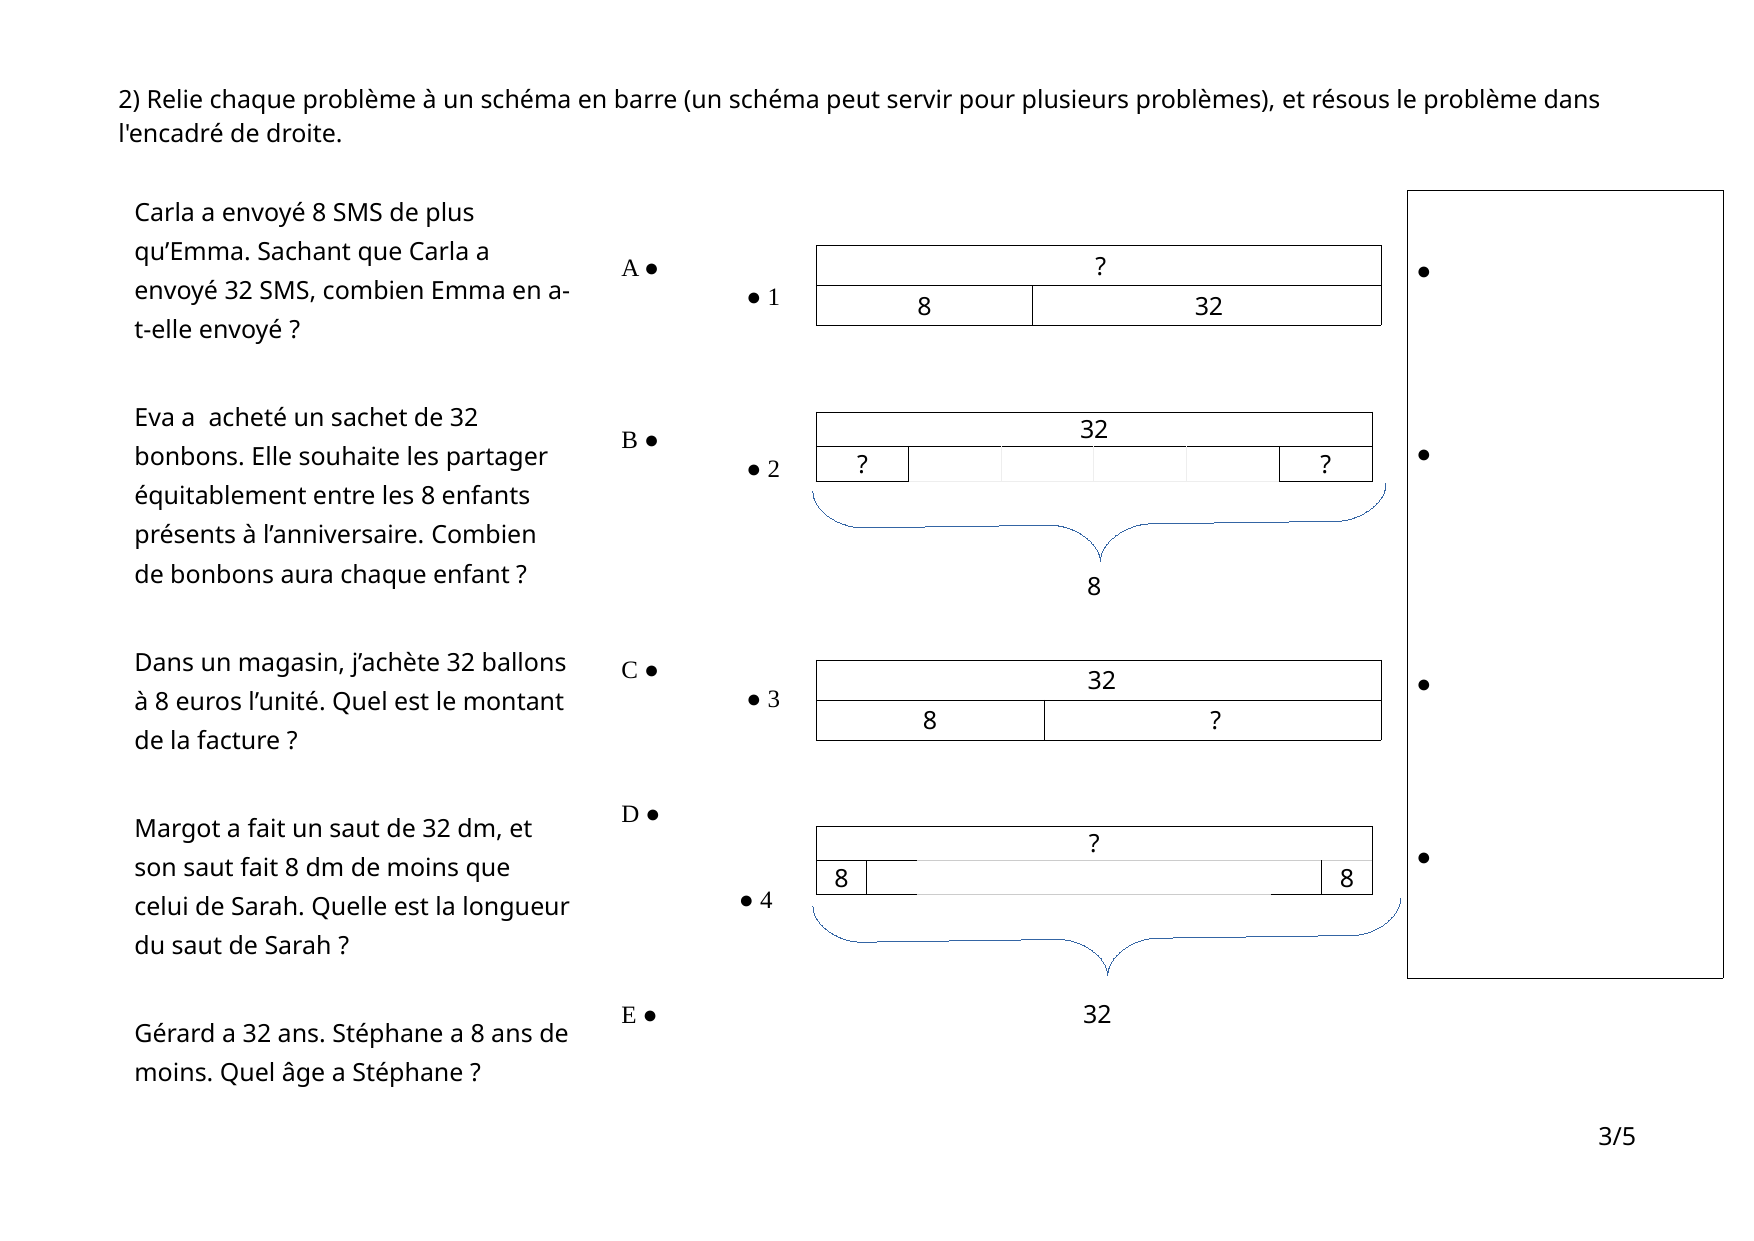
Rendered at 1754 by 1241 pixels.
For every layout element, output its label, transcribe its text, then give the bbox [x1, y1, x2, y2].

text A ● [621, 253, 782, 282]
table_cell [1094, 447, 1186, 481]
text C ● [621, 656, 782, 684]
text 2) Relie chaque problème à un schéma en barre (un schéma peut servir pour plusieurs problèmes), et résous le problème dans l'encadré de droite. [118, 81, 1636, 149]
table_cell 32 [1033, 286, 1381, 325]
text Margot a fait un saut de 32 dm, et son saut fait 8 dm de moins que celui de Sarah. Quelle est la longueur du saut de Sarah ? [134, 810, 571, 962]
text 8 [816, 568, 1372, 631]
text ● 4 [621, 886, 782, 914]
table_header ? [817, 827, 1372, 860]
text ● [1416, 256, 1714, 285]
text ● 1 [621, 282, 782, 311]
text Gérard a 32 ans. Stéphane a 8 ans de moins. Quel âge a Stéphane ? [134, 1016, 571, 1089]
text Dans un magasin, j’achète 32 ballons à 8 euros l’unité. Quel est le montant de la facture ? [134, 644, 571, 757]
table_cell ? [1045, 701, 1381, 740]
text ● [1416, 842, 1714, 871]
table_cell [917, 861, 967, 894]
table_cell [1170, 861, 1220, 894]
table_header 32 [817, 413, 1372, 446]
text Eva a acheté un sachet de 32 bonbons. Elle souhaite les partager équitablement entre les 8 enfants présents à l’anniversaire. Combien de bonbons aura chaque enfant ? [134, 400, 571, 590]
table_cell [1069, 861, 1119, 894]
text B ● [621, 426, 782, 454]
table_cell 8 [1322, 861, 1372, 894]
text Carla a envoyé 8 SMS de plus qu’Emma. Sachant que Carla a envoyé 32 SMS, combien Emma en a-t-elle envoyé ? [134, 194, 571, 346]
table_header ? [817, 246, 1381, 285]
table_cell [1019, 861, 1068, 894]
table_cell [909, 447, 1001, 481]
table_cell 8 [817, 701, 1044, 740]
table_cell [1220, 861, 1271, 894]
table_cell 8 [817, 286, 1032, 325]
table_cell [1271, 861, 1321, 894]
text ● [1416, 439, 1714, 468]
text E ● [621, 1001, 782, 1029]
text ● [1416, 669, 1714, 698]
text ● 2 [621, 454, 782, 483]
table_cell [1119, 861, 1169, 894]
text 32 [816, 895, 1372, 1065]
table_cell [867, 861, 917, 894]
table_cell [1187, 447, 1279, 481]
table_cell [1002, 447, 1093, 481]
table_header 32 [817, 661, 1381, 700]
table_cell ? [1280, 447, 1372, 481]
table_cell [968, 861, 1019, 894]
table_cell ? [817, 447, 908, 481]
table_cell 8 [817, 861, 866, 894]
text ● 3 [621, 684, 782, 713]
text D ● [621, 799, 782, 828]
